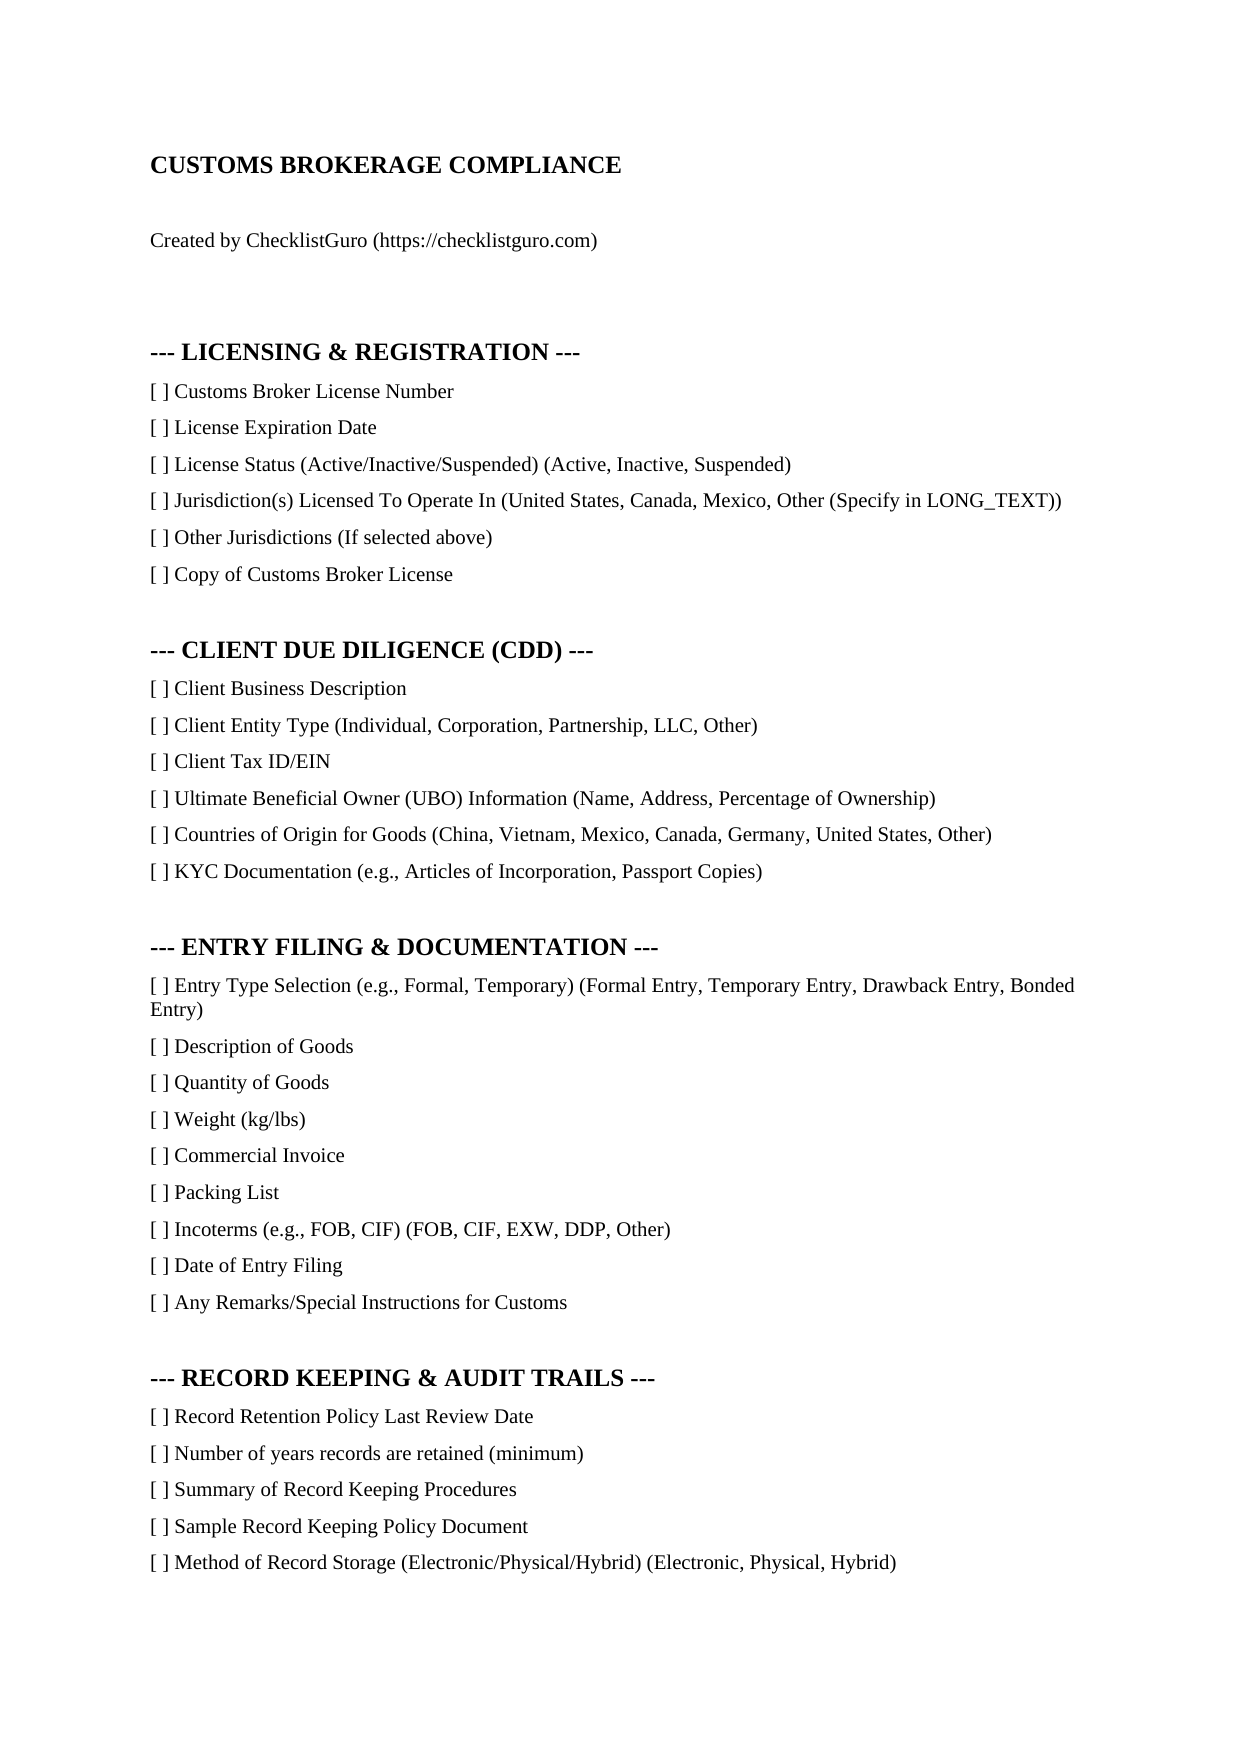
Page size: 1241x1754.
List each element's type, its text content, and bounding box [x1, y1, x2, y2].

text [ ] Other Jurisdictions (If selected above) [150, 525, 1090, 549]
text [ ] Client Tax ID/EIN [150, 749, 1090, 773]
text [ ] Client Entity Type (Individual, Corporation, Partnership, LLC, Other) [150, 712, 1090, 737]
text [ ] Entry Type Selection (e.g., Formal, Temporary) (Formal Entry, Temporary Entry, Drawback Entry, Bonded Entry) [150, 973, 1090, 1021]
text --- ENTRY FILING & DOCUMENTATION --- [150, 932, 1090, 961]
text [ ] Any Remarks/Special Instructions for Customs [150, 1290, 1090, 1314]
text [ ] Copy of Customs Broker License [150, 562, 1090, 586]
text [ ] Description of Goods [150, 1034, 1090, 1058]
text [ ] Method of Record Storage (Electronic/Physical/Hybrid) (Electronic, Physical, Hybrid) [150, 1550, 1090, 1574]
text [ ] License Expiration Date [150, 415, 1090, 439]
text [ ] Summary of Record Keeping Procedures [150, 1477, 1090, 1501]
text --- RECORD KEEPING & AUDIT TRAILS --- [150, 1363, 1090, 1392]
text [ ] Quantity of Goods [150, 1070, 1090, 1094]
text [ ] Sample Record Keeping Policy Document [150, 1514, 1090, 1538]
text [ ] Countries of Origin for Goods (China, Vietnam, Mexico, Canada, Germany, United States, Other) [150, 822, 1090, 846]
text [ ] Commercial Invoice [150, 1143, 1090, 1167]
text [ ] Date of Entry Filing [150, 1253, 1090, 1277]
text [ ] Number of years records are retained (minimum) [150, 1441, 1090, 1465]
text [ ] Packing List [150, 1180, 1090, 1204]
text [ ] Customs Broker License Number [150, 379, 1090, 403]
text [ ] Ultimate Beneficial Owner (UBO) Information (Name, Address, Percentage of Ownership) [150, 786, 1090, 810]
text [ ] Incoterms (e.g., FOB, CIF) (FOB, CIF, EXW, DDP, Other) [150, 1217, 1090, 1241]
text [ ] Jurisdiction(s) Licensed To Operate In (United States, Canada, Mexico, Other (Specify in LONG_TEXT)) [150, 488, 1090, 512]
text Created by ChecklistGuro (https://checklistguro.com) [150, 228, 1090, 252]
text [ ] Client Business Description [150, 676, 1090, 700]
text CUSTOMS BROKERAGE COMPLIANCE [150, 150, 1090, 179]
text [ ] KYC Documentation (e.g., Articles of Incorporation, Passport Copies) [150, 859, 1090, 883]
text [ ] License Status (Active/Inactive/Suspended) (Active, Inactive, Suspended) [150, 452, 1090, 476]
text [ ] Weight (kg/lbs) [150, 1107, 1090, 1131]
text --- CLIENT DUE DILIGENCE (CDD) --- [150, 635, 1090, 663]
text [ ] Record Retention Policy Last Review Date [150, 1404, 1090, 1428]
text --- LICENSING & REGISTRATION --- [150, 337, 1090, 366]
